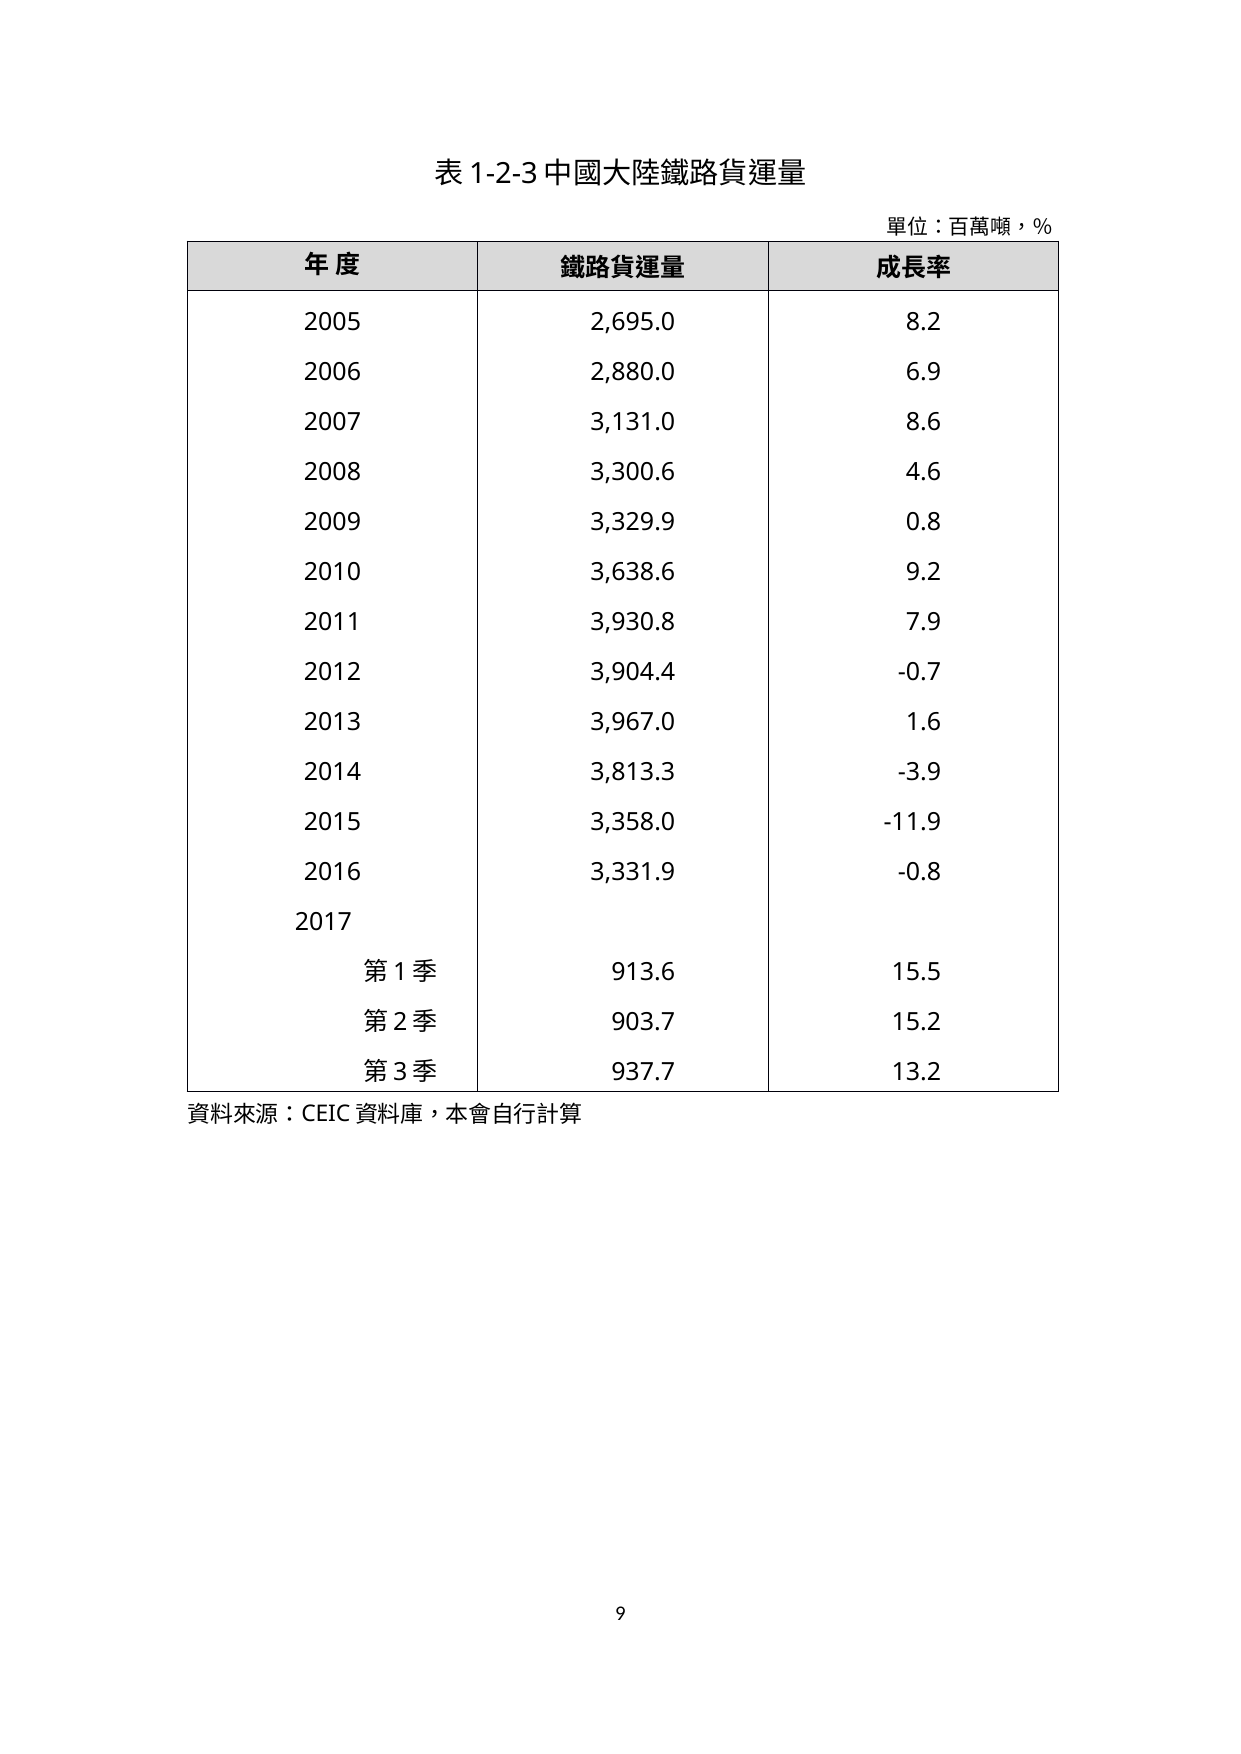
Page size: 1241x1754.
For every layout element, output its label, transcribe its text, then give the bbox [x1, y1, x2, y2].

text 資料來源：CEIC資料庫，本會自行計算 [187, 1092, 1053, 1133]
table_cell 2014 2015 [188, 741, 477, 841]
table_cell 9.2 [769, 541, 1058, 591]
table_cell 8.2 [769, 291, 1058, 341]
table_cell 7.9 [769, 591, 1058, 641]
table_cell 1.6 [769, 691, 1058, 741]
table_cell 8.6 [769, 391, 1058, 441]
table_cell 2016 2017 第1季 第2季 第3季 [188, 841, 477, 1091]
table_cell 2,695.0 [478, 291, 768, 341]
table_cell 3,331.9 913.6 903.7 937.7 [478, 841, 768, 1091]
table_cell 2007 [188, 391, 477, 441]
table_cell -3.9 -11.9 [769, 741, 1058, 841]
table_cell 3,638.6 [478, 541, 768, 591]
table_header 年 度 [188, 242, 477, 290]
table_cell 2010 [188, 541, 477, 591]
table_cell 2009 [188, 491, 477, 541]
table_cell 0.8 [769, 491, 1058, 541]
list 表1-2-3中國大陸鐵路貨運量 [187, 150, 1053, 192]
table_cell 4.6 [769, 441, 1058, 491]
table_cell 2006 [188, 341, 477, 391]
table_cell 3,131.0 [478, 391, 768, 441]
table_cell 2,880.0 [478, 341, 768, 391]
table_cell 3,930.8 [478, 591, 768, 641]
table_cell 3,300.6 [478, 441, 768, 491]
table_cell 3,813.3 3,358.0 [478, 741, 768, 841]
table_cell 2013 [188, 691, 477, 741]
table_cell 2008 [188, 441, 477, 491]
table_cell 3,967.0 [478, 691, 768, 741]
table_cell 2011 [188, 591, 477, 641]
table_cell 2005 [188, 291, 477, 341]
table_cell 3,904.4 [478, 641, 768, 691]
text 單位：百萬噸，％ [187, 210, 1053, 241]
table_cell 6.9 [769, 341, 1058, 391]
table_header 成長率 [769, 242, 1058, 290]
table_cell -0.7 [769, 641, 1058, 691]
table_cell 2012 [188, 641, 477, 691]
table_cell 3,329.9 [478, 491, 768, 541]
table_cell -0.8 15.5 15.2 13.2 [769, 841, 1058, 1091]
table_header 鐵路貨運量 [478, 242, 768, 290]
